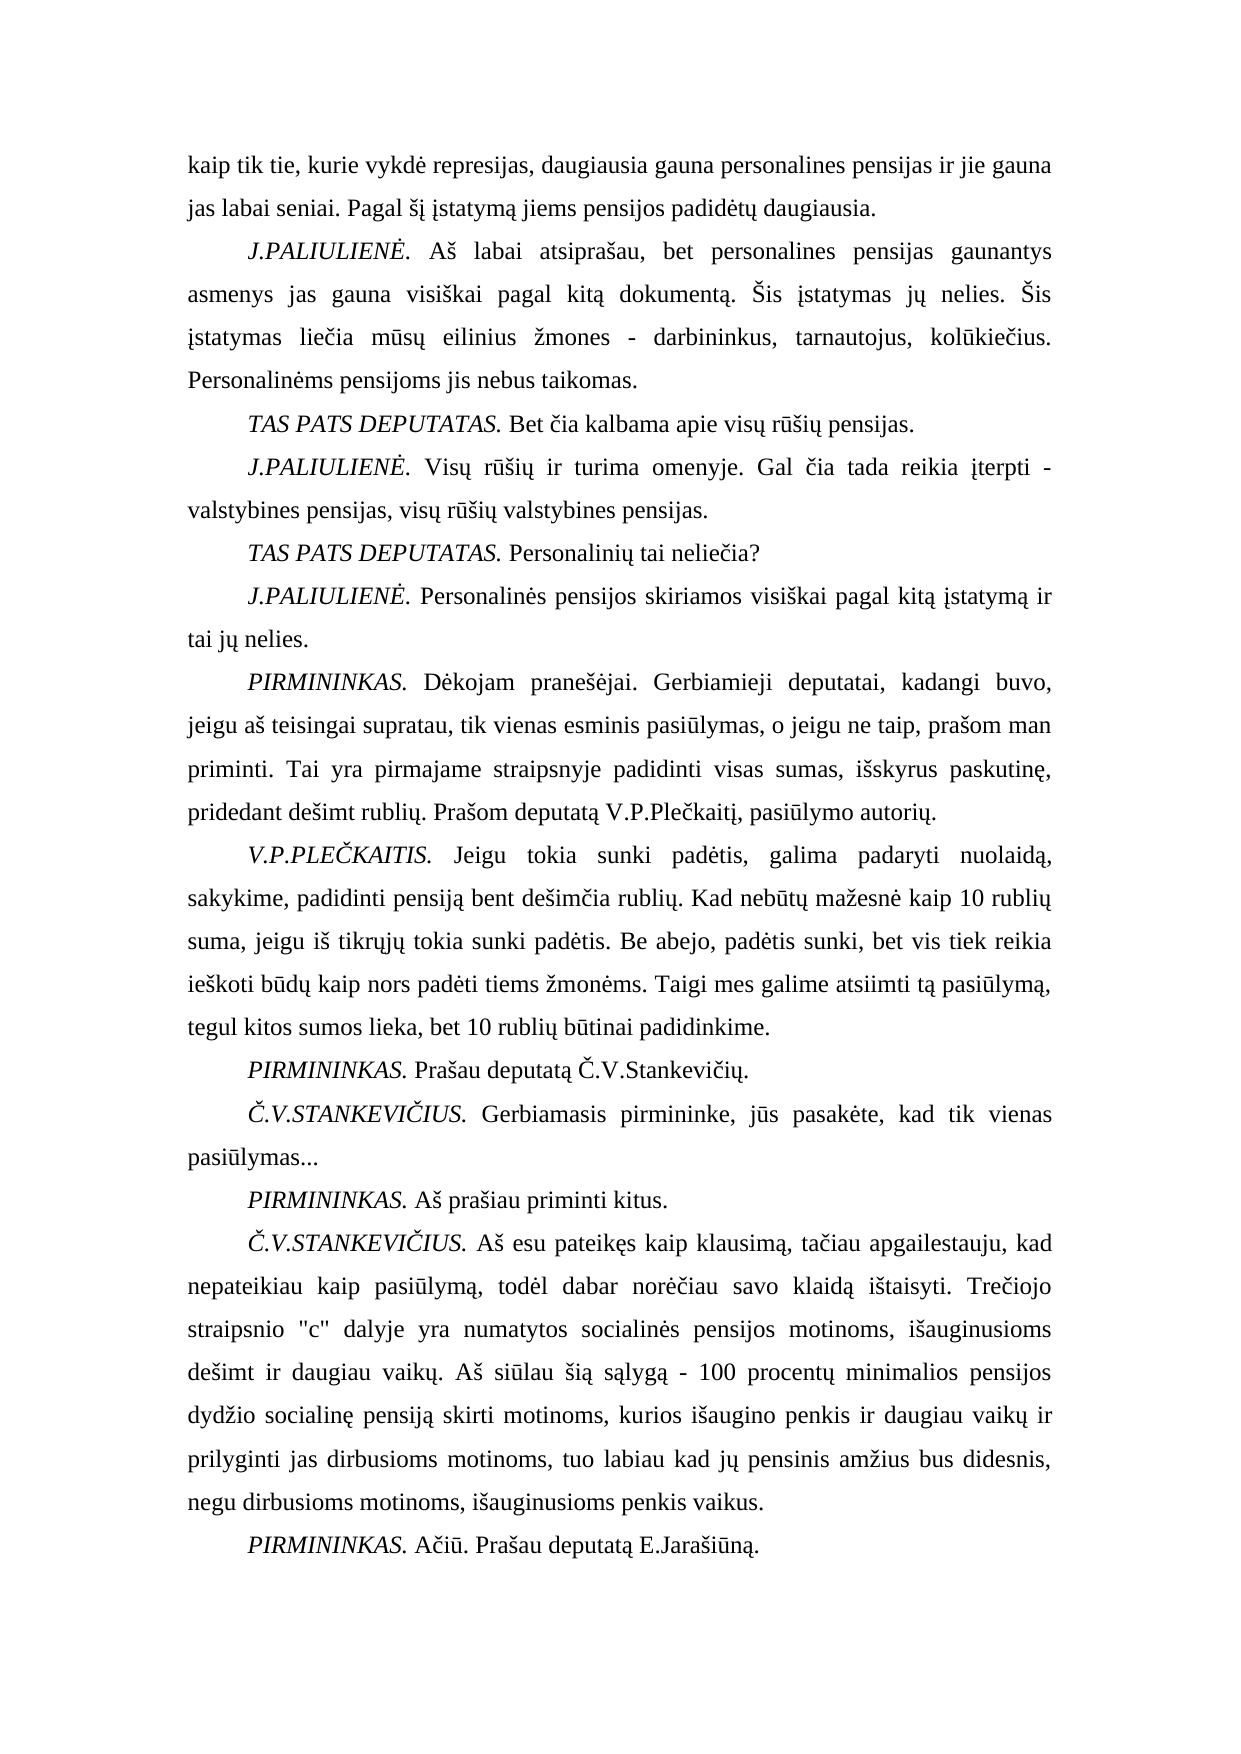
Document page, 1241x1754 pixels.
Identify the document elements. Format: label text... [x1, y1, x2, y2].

text V.P.PLEČKAITIS. Jeigu tokia sunki padėtis, galima padaryti nuolaidą, sakykime, padidinti pensiją bent dešimčia rublių. Kad nebūtų mažesnė kaip 10 rublių suma, jeigu iš tikrųjų tokia sunki padėtis. Be abejo, padėtis sunki, bet vis tiek reikia ieškoti būdų kaip nors padėti tiems žmonėms. Taigi mes galime atsiimti tą pasiūlymą, tegul kitos sumos lieka, bet 10 rublių būtinai padidinkime. [187, 840, 1053, 1041]
text J.PALIULIENĖ. Personalinės pensijos skiriamos visiškai pagal kitą įstatymą ir tai jų nelies. [187, 581, 1053, 653]
text kaip tik tie, kurie vykdė represijas, daugiausia gauna personalines pensijas ir jie gauna jas labai seniai. Pagal šį įstatymą jiems pensijos padidėtų daugiausia. [187, 150, 1053, 222]
text TAS PATS DEPUTATAS. Personalinių tai neliečia? [187, 538, 1053, 567]
text J.PALIULIENĖ. Visų rūšių ir turima omenyje. Gal čia tada reikia įterpti - valstybines pensijas, visų rūšių valstybines pensijas. [187, 452, 1053, 524]
text PIRMININKAS. Prašau deputatą Č.V.Stankevičių. [187, 1056, 1053, 1084]
text PIRMININKAS. Aš prašiau priminti kitus. [187, 1185, 1053, 1214]
text Č.V.STANKEVIČIUS. Gerbiamasis pirmininke, jūs pasakėte, kad tik vienas pasiūlymas... [187, 1099, 1053, 1171]
text J.PALIULIENĖ. Aš labai atsiprašau, bet personalines pensijas gaunantys asmenys jas gauna visiškai pagal kitą dokumentą. Šis įstatymas jų nelies. Šis įstatymas liečia mūsų eilinius žmones - darbininkus, tarnautojus, kolūkiečius. Personalinėms pensijoms jis nebus taikomas. [187, 236, 1053, 394]
text PIRMININKAS. Dėkojam pranešėjai. Gerbiamieji deputatai, kadangi buvo, jeigu aš teisingai supratau, tik vienas esminis pasiūlymas, o jeigu ne taip, prašom man priminti. Tai yra pirmajame straipsnyje padidinti visas sumas, išskyrus paskutinę, pridedant dešimt rublių. Prašom deputatą V.P.Plečkaitį, pasiūlymo autorių. [187, 667, 1053, 826]
text Č.V.STANKEVIČIUS. Aš esu pateikęs kaip klausimą, tačiau apgailestauju, kad nepateikiau kaip pasiūlymą, todėl dabar norėčiau savo klaidą ištaisyti. Trečiojo straipsnio "c" dalyje yra numatytos socialinės pensijos motinoms, išauginusioms dešimt ir daugiau vaikų. Aš siūlau šią sąlygą - 100 procentų minimalios pensijos dydžio socialinę pensiją skirti motinoms, ku­rios išaugino penkis ir daugiau vaikų ir prilyginti jas dirbusioms motinoms, tuo labiau kad jų pensinis amžius bus didesnis, negu dirbusioms motinoms, išauginusioms penkis vaikus. [187, 1228, 1053, 1516]
text PIRMININKAS. Ačiū. Prašau deputatą E.Jarašiūną. [187, 1530, 1053, 1559]
text TAS PATS DEPUTATAS. Bet čia kalbama apie visų rūšių pensijas. [187, 409, 1053, 437]
